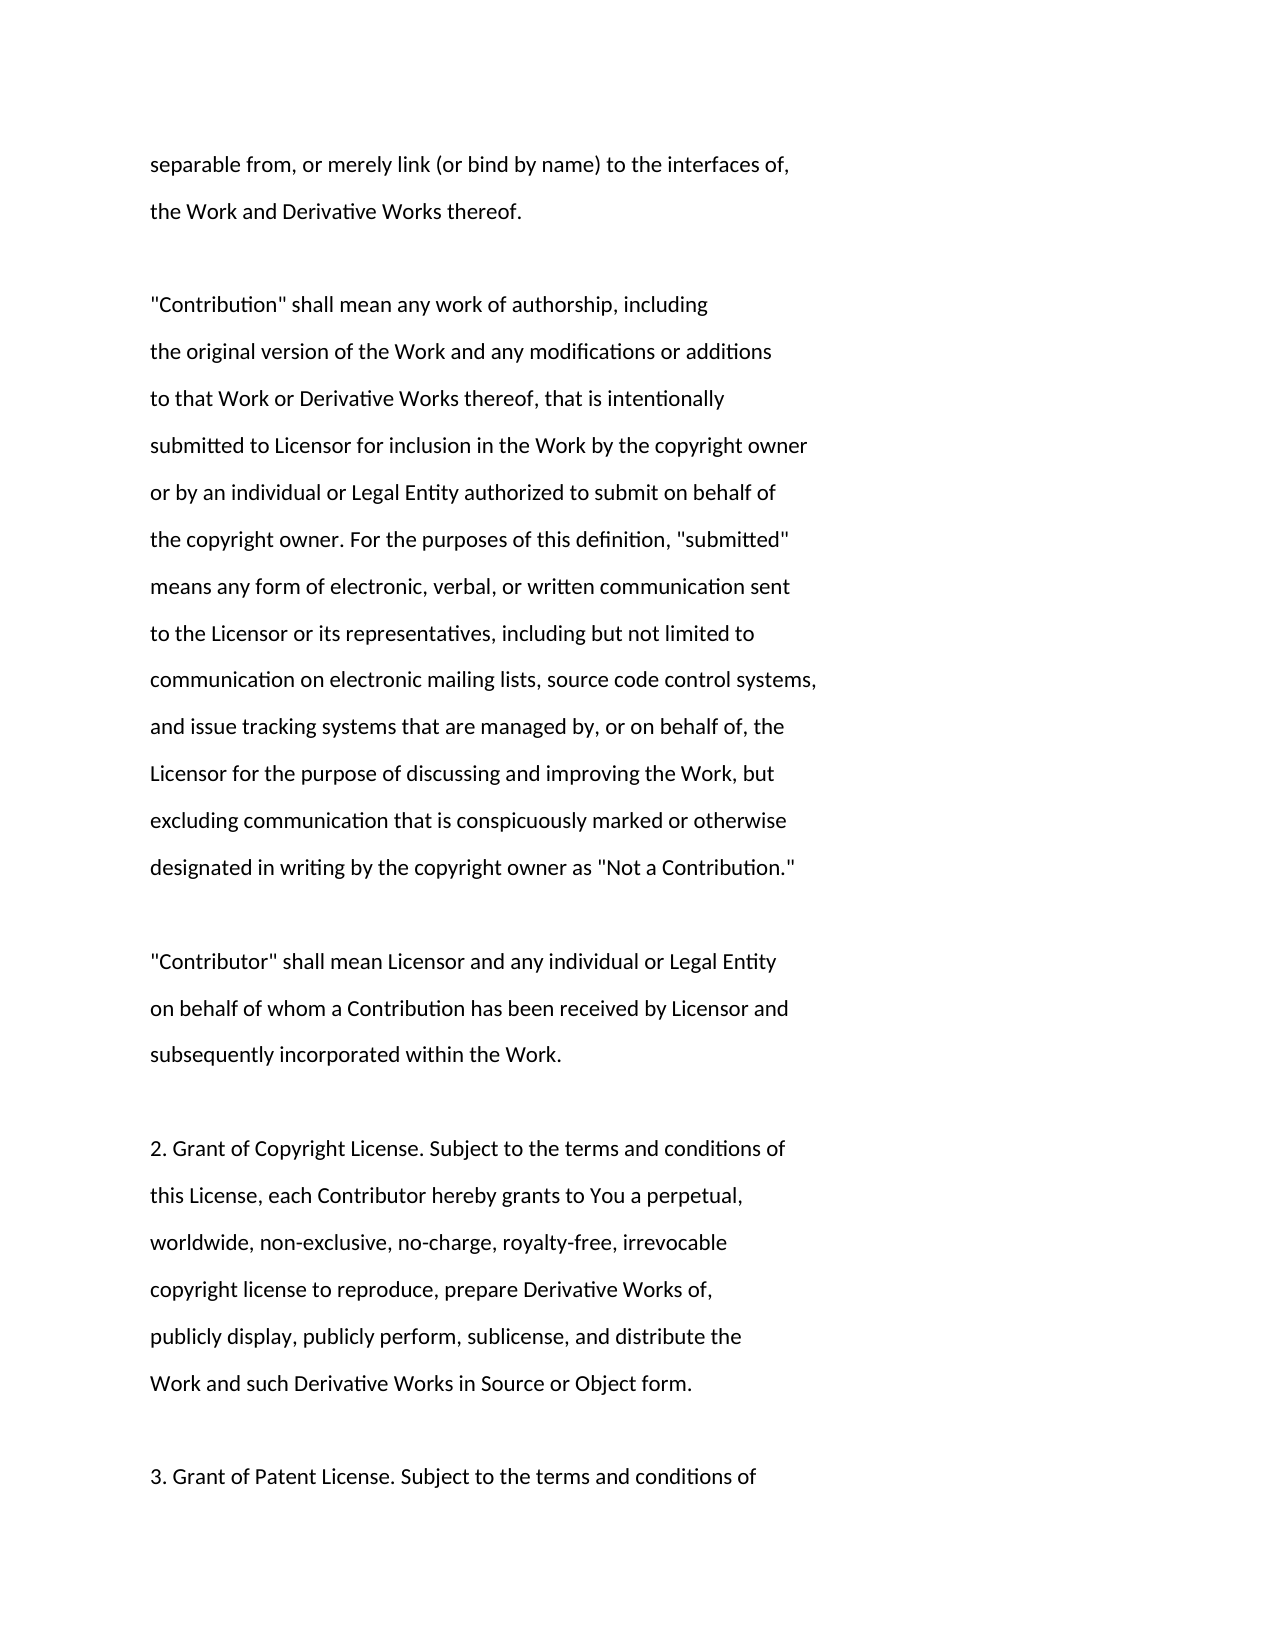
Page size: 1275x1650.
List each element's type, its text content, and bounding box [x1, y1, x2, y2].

text on behalf of whom a Contribution has been received by Licensor and [150, 994, 1125, 1022]
text subsequently incorporated within the Work. [150, 1041, 1125, 1069]
text Work and such Derivative Works in Source or Object form. [150, 1369, 1125, 1397]
text the Work and Derivative Works thereof. [150, 197, 1125, 225]
text publicly display, publicly perform, sublicense, and distribute the [150, 1322, 1125, 1350]
text 3. Grant of Patent License. Subject to the terms and conditions of [150, 1462, 1125, 1491]
text worldwide, non-exclusive, no-charge, royalty-free, irrevocable [150, 1228, 1125, 1256]
text Licensor for the purpose of discussing and improving the Work, but [150, 759, 1125, 787]
text communication on electronic mailing lists, source code control systems, [150, 666, 1125, 694]
text designated in writing by the copyright owner as "Not a Contribution." [150, 853, 1125, 881]
text the original version of the Work and any modifications or additions [150, 337, 1125, 366]
text "Contribution" shall mean any work of authorship, including [150, 291, 1125, 319]
text this License, each Contributor hereby grants to You a perpetual, [150, 1181, 1125, 1209]
text the copyright owner. For the purposes of this definition, "submitted" [150, 525, 1125, 553]
text or by an individual or Legal Entity authorized to submit on behalf of [150, 478, 1125, 506]
text submitted to Licensor for inclusion in the Work by the copyright owner [150, 431, 1125, 459]
text 2. Grant of Copyright License. Subject to the terms and conditions of [150, 1134, 1125, 1162]
text to that Work or Derivative Works thereof, that is intentionally [150, 384, 1125, 412]
text copyright license to reproduce, prepare Derivative Works of, [150, 1275, 1125, 1303]
text to the Licensor or its representatives, including but not limited to [150, 619, 1125, 647]
text "Contributor" shall mean Licensor and any individual or Legal Entity [150, 947, 1125, 975]
text separable from, or merely link (or bind by name) to the interfaces of, [150, 150, 1125, 178]
text and issue tracking systems that are managed by, or on behalf of, the [150, 712, 1125, 741]
text excluding communication that is conspicuously marked or otherwise [150, 806, 1125, 834]
text means any form of electronic, verbal, or written communication sent [150, 572, 1125, 600]
